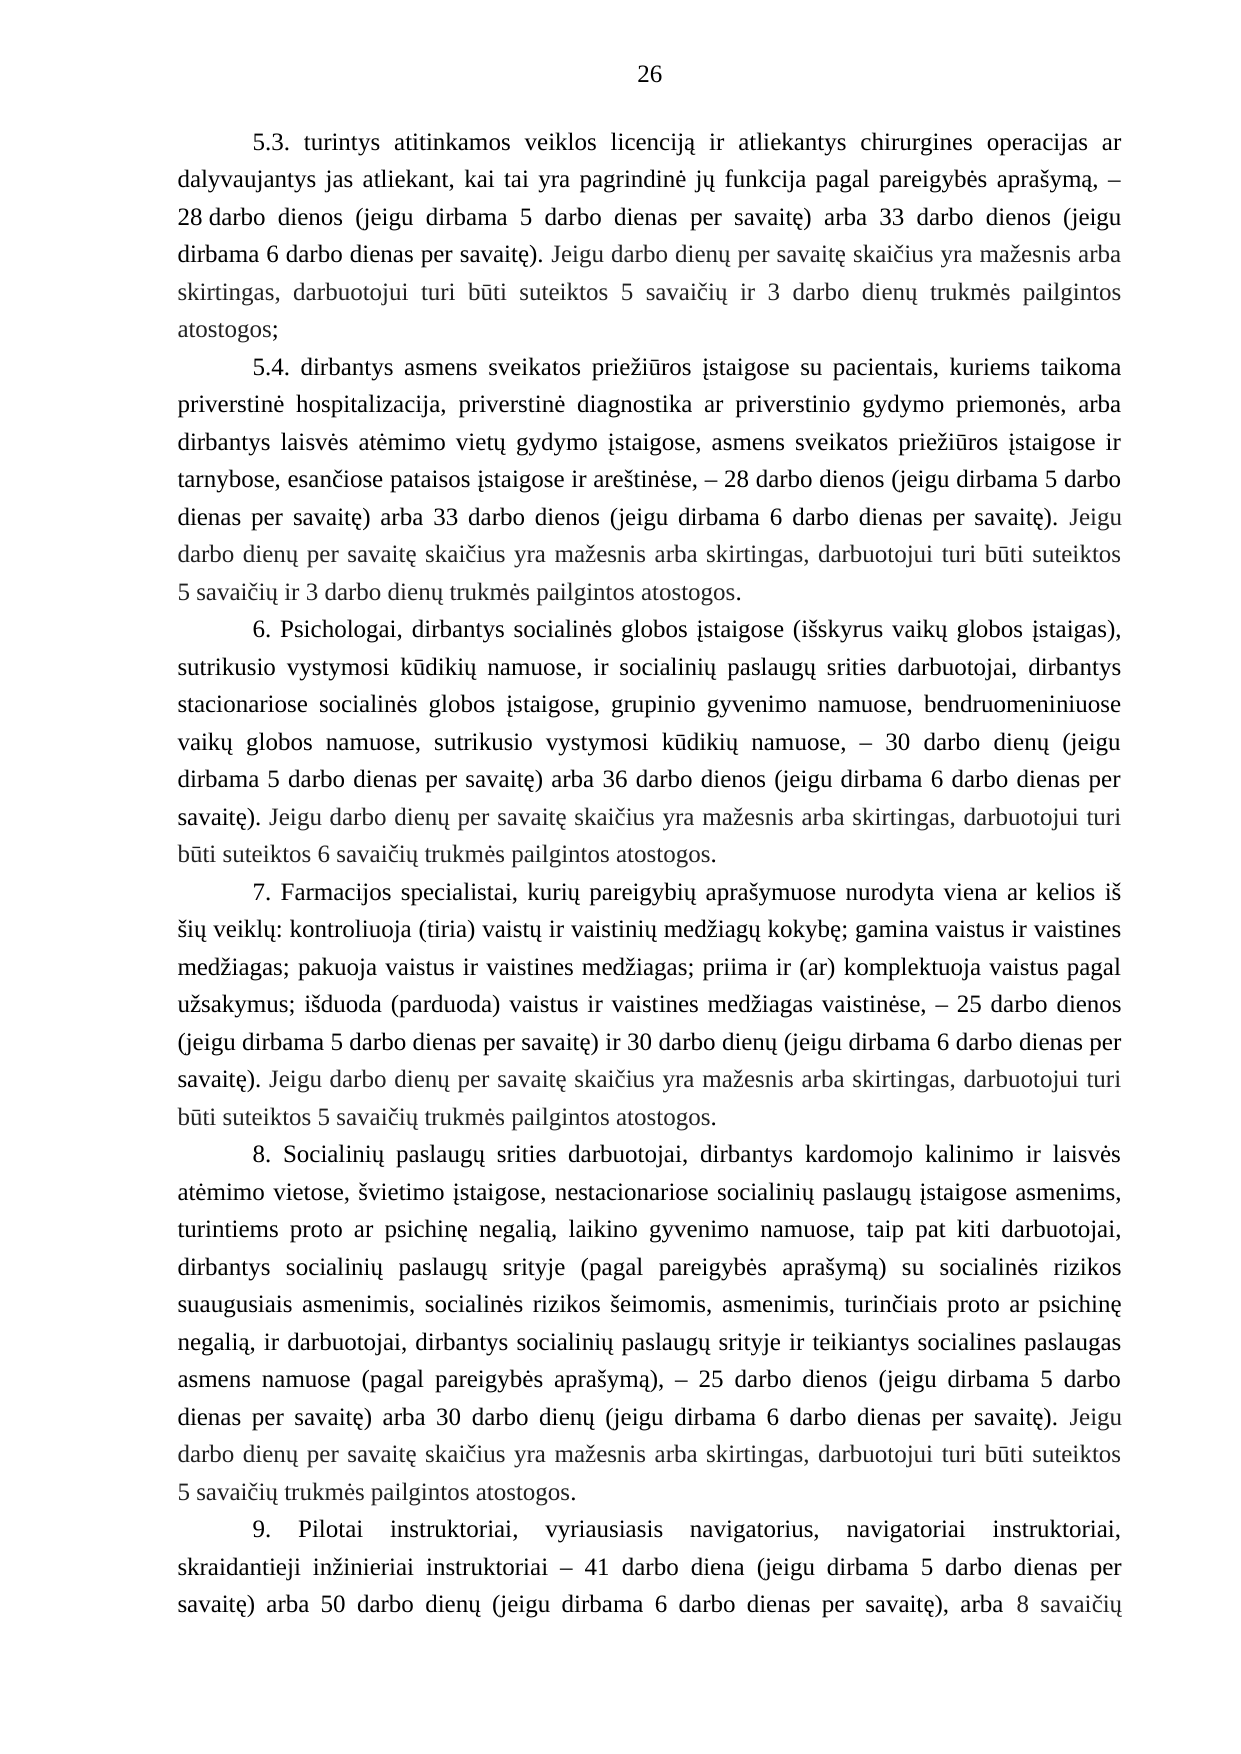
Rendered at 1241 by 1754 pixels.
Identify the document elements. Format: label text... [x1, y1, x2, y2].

text 5.3. turintys atitinkamos veiklos licenciją ir atliekantys chirurgines operacijas ar dalyvaujantys jas atliekant, kai tai yra pagrindinė jų funkcija pagal pareigybės aprašymą, – 28 darbo dienos (jeigu dirbama 5 darbo dienas per savaitę) arba 33 darbo dienos (jeigu dirbama 6 darbo dienas per savaitę). Jeigu darbo dienų per savaitę skaičius yra mažesnis arba skirtingas, darbuotojui turi būti suteiktos 5 savaičių ir 3 darbo dienų trukmės pailgintos atostogos; [177, 118, 1122, 343]
text 7. Farmacijos specialistai, kurių pareigybių aprašymuose nurodyta viena ar kelios iš šių veiklų: kontroliuoja (tiria) vaistų ir vaistinių medžiagų kokybę; gamina vaistus ir vaistines medžiagas; pakuoja vaistus ir vaistines medžiagas; priima ir (ar) komplektuoja vaistus pagal užsakymus; išduoda (parduoda) vaistus ir vaistines medžiagas vaistinėse, – 25 darbo dienos (jeigu dirbama 5 darbo dienas per savaitę) ir 30 darbo dienų (jeigu dirbama 6 darbo dienas per savaitę). Jeigu darbo dienų per savaitę skaičius yra mažesnis arba skirtingas, darbuotojui turi būti suteiktos 5 savaičių trukmės pailgintos atostogos. [177, 868, 1122, 1131]
text 8. Socialinių paslaugų srities darbuotojai, dirbantys kardomojo kalinimo ir laisvės atėmimo vietose, švietimo įstaigose, nestacionariose socialinių paslaugų įstaigose asmenims, turintiems proto ar psichinę negalią, laikino gyvenimo namuose, taip pat kiti darbuotojai, dirbantys socialinių paslaugų srityje (pagal pareigybės aprašymą) su socialinės rizikos suaugusiais asmenimis, socialinės rizikos šeimomis, asmenimis, turinčiais proto ar psichinę negalią, ir darbuotojai, dirbantys socialinių paslaugų srityje ir teikiantys socialines paslaugas asmens namuose (pagal pareigybės aprašymą), – 25 darbo dienos (jeigu dirbama 5 darbo dienas per savaitę) arba 30 darbo dienų (jeigu dirbama 6 darbo dienas per savaitę). Jeigu darbo dienų per savaitę skaičius yra mažesnis arba skirtingas, darbuotojui turi būti suteiktos 5 savaičių trukmės pailgintos atostogos. [177, 1131, 1122, 1506]
text 5.4. dirbantys asmens sveikatos priežiūros įstaigose su pacientais, kuriems taikoma priverstinė hospitalizacija, priverstinė diagnostika ar priverstinio gydymo priemonės, arba dirbantys laisvės atėmimo vietų gydymo įstaigose, asmens sveikatos priežiūros įstaigose ir tarnybose, esančiose pataisos įstaigose ir areštinėse, – 28 darbo dienos (jeigu dirbama 5 darbo dienas per savaitę) arba 33 darbo dienos (jeigu dirbama 6 darbo dienas per savaitę). Jeigu darbo dienų per savaitę skaičius yra mažesnis arba skirtingas, darbuotojui turi būti suteiktos 5 savaičių ir 3 darbo dienų trukmės pailgintos atostogos. [177, 343, 1122, 606]
text 6. Psichologai, dirbantys socialinės globos įstaigose (išskyrus vaikų globos įstaigas), sutrikusio vystymosi kūdikių namuose, ir socialinių paslaugų srities darbuotojai, dirbantys stacionariose socialinės globos įstaigose, grupinio gyvenimo namuose, bendruomeniniuose vaikų globos namuose, sutrikusio vystymosi kūdikių namuose, – 30 darbo dienų (jeigu dirbama 5 darbo dienas per savaitę) arba 36 darbo dienos (jeigu dirbama 6 darbo dienas per savaitę). Jeigu darbo dienų per savaitę skaičius yra mažesnis arba skirtingas, darbuotojui turi būti suteiktos 6 savaičių trukmės pailgintos atostogos. [177, 606, 1122, 868]
text 9. Pilotai instruktoriai, vyriausiasis navigatorius, navigatoriai instruktoriai, skraidantieji inžinieriai instruktoriai – 41 darbo diena (jeigu dirbama 5 darbo dienas per savaitę) arba 50 darbo dienų (jeigu dirbama 6 darbo dienas per savaitę), arba 8 savaičių [177, 1506, 1122, 1618]
